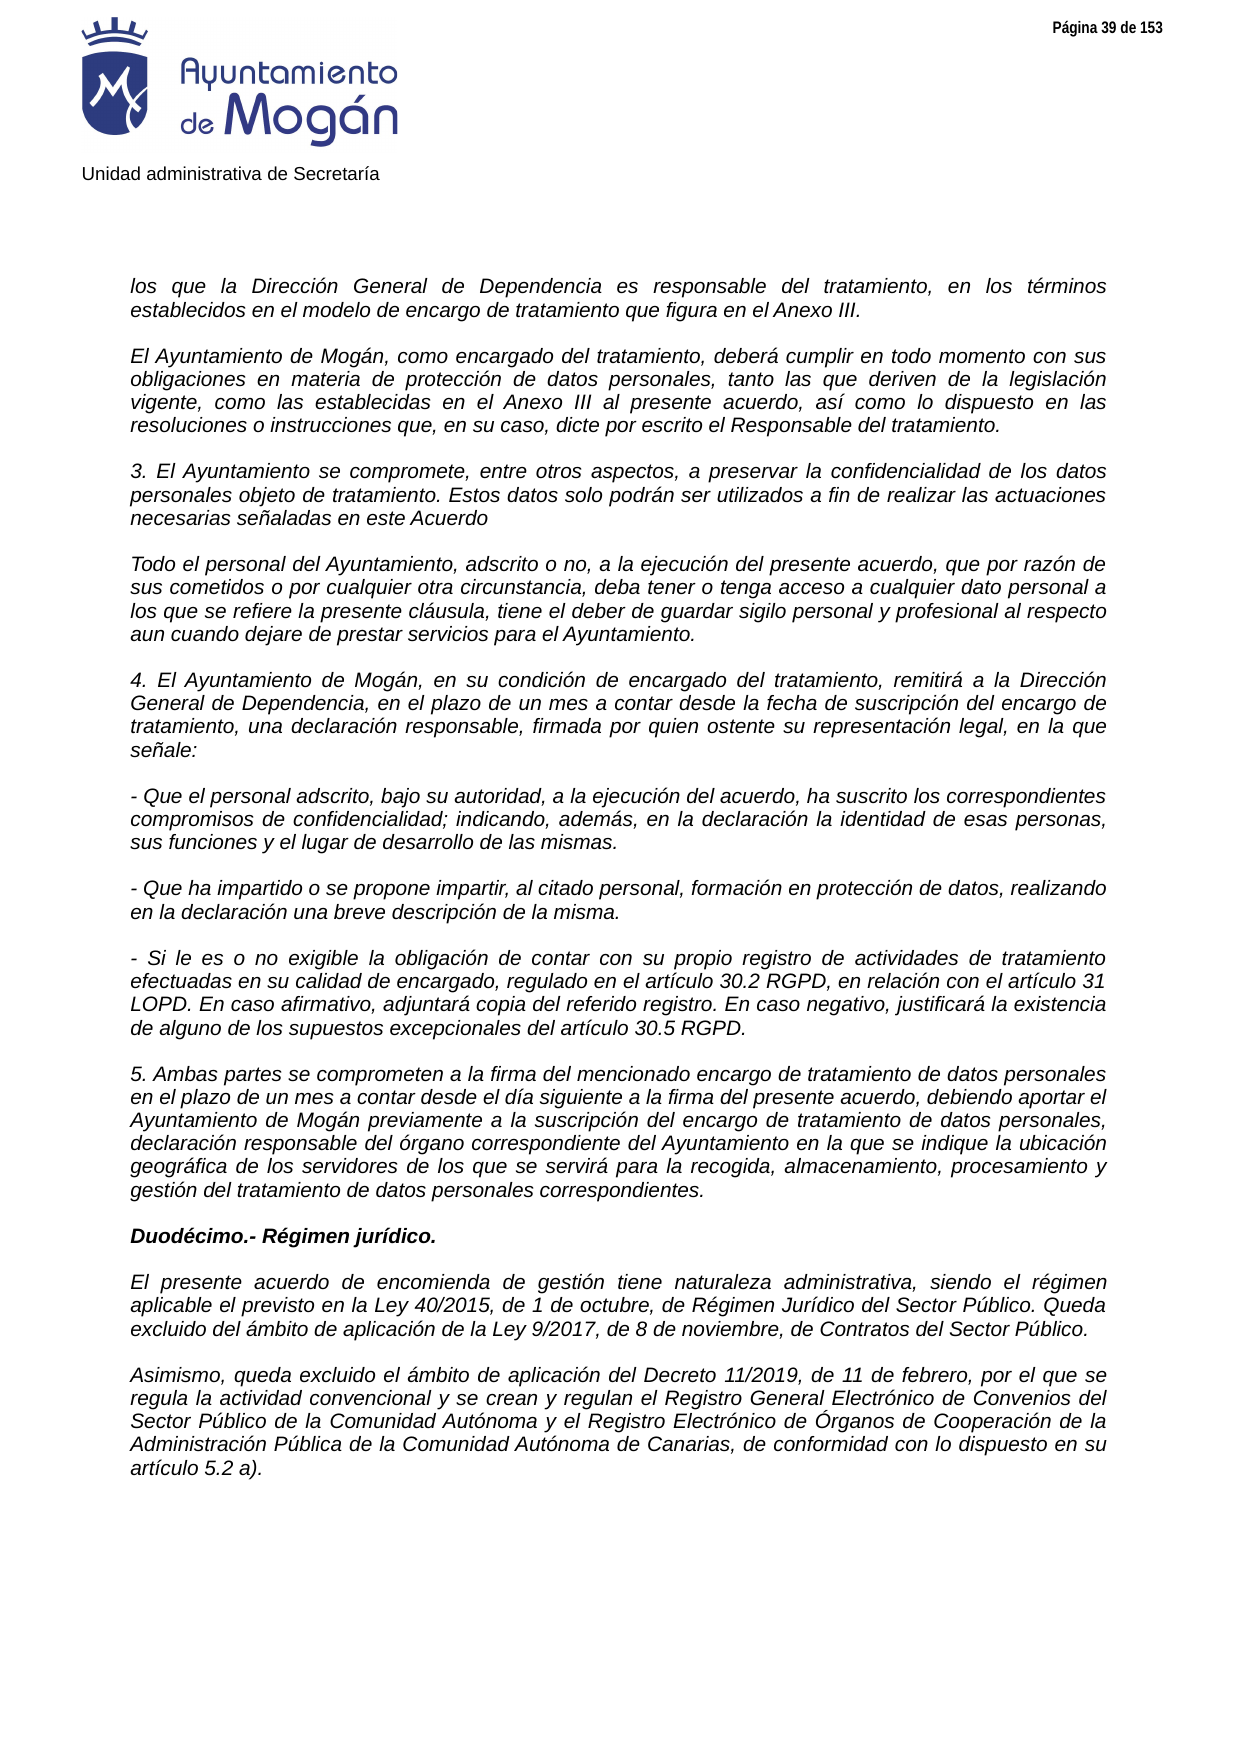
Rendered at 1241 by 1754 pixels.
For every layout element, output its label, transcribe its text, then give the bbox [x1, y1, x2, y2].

text 3. El Ayuntamiento se compromete, entre otros aspectos, a preservar la confidencialidad de los datos personales objeto de tratamiento. Estos datos solo podrán ser utilizados a fin de realizar las actuaciones necesarias señaladas en este Acuerdo [130, 460, 1110, 530]
picture [81, 17, 398, 153]
text - Que ha impartido o se propone impartir, al citado personal, formación en protección de datos, realizando en la declaración una breve descripción de la misma. [130, 877, 1110, 923]
text 5. Ambas partes se comprometen a la firma del mencionado encargo de tratamiento de datos personales en el plazo de un mes a contar desde el día siguiente a la firma del presente acuerdo, debiendo aportar el Ayuntamiento de Mogán previamente a la suscripción del encargo de tratamiento de datos personales, declaración responsable del órgano correspondiente del Ayuntamiento en la que se indique la ubicación geográfica de los servidores de los que se servirá para la recogida, almacenamiento, procesamiento y gestión del tratamiento de datos personales correspondientes. [130, 1062, 1110, 1202]
text El presente acuerdo de encomienda de gestión tiene naturaleza administrativa, siendo el régimen aplicable el previsto en la Ley 40/2015, de 1 de octubre, de Régimen Jurídico del Sector Público. Queda excluido del ámbito de aplicación de la Ley 9/2017, de 8 de noviembre, de Contratos del Sector Público. [130, 1271, 1110, 1340]
text El Ayuntamiento de Mogán, como encargado del tratamiento, deberá cumplir en todo momento con sus obligaciones en materia de protección de datos personales, tanto las que deriven de la legislación vigente, como las establecidas en el Anexo III al presente acuerdo, así como lo dispuesto en las resoluciones o instrucciones que, en su caso, dicte por escrito el Responsable del tratamiento. [130, 344, 1110, 437]
text los que la Dirección General de Dependencia es responsable del tratamiento, en los términos establecidos en el modelo de encargo de tratamiento que figura en el Anexo III. [130, 275, 1110, 321]
text - Que el personal adscrito, bajo su autoridad, a la ejecución del acuerdo, ha suscrito los correspondientes compromisos de confidencialidad; indicando, además, en la declaración la identidad de esas personas, sus funciones y el lugar de desarrollo de las mismas. [130, 784, 1110, 854]
text Asimismo, queda excluido el ámbito de aplicación del Decreto 11/2019, de 11 de febrero, por el que se regula la actividad convencional y se crean y regulan el Registro General Electrónico de Convenios del Sector Público de la Comunidad Autónoma y el Registro Electrónico de Órganos de Cooperación de la Administración Pública de la Comunidad Autónoma de Canarias, de conformidad con lo dispuesto en su artículo 5.2 a). [130, 1363, 1110, 1479]
text Todo el personal del Ayuntamiento, adscrito o no, a la ejecución del presente acuerdo, que por razón de sus cometidos o por cualquier otra circunstancia, deba tener o tenga acceso a cualquier dato personal a los que se refiere la presente cláusula, tiene el deber de guardar sigilo personal y profesional al respecto aun cuando dejare de prestar servicios para el Ayuntamiento. [130, 553, 1110, 646]
text Duodécimo.- Régimen jurídico. [130, 1224, 1110, 1248]
text - Si le es o no exigible la obligación de contar con su propio registro de actividades de tratamiento efectuadas en su calidad de encargado, regulado en el artículo 30.2 RGPD, en relación con el artículo 31 LOPD. En caso afirmativo, adjuntará copia del referido registro. En caso negativo, justificará la existencia de alguno de los supuestos excepcionales del artículo 30.5 RGPD. [130, 946, 1110, 1039]
text 4. El Ayuntamiento de Mogán, en su condición de encargado del tratamiento, remitirá a la Dirección General de Dependencia, en el plazo de un mes a contar desde la fecha de suscripción del encargo de tratamiento, una declaración responsable, firmada por quien ostente su representación legal, en la que señale: [130, 668, 1110, 761]
